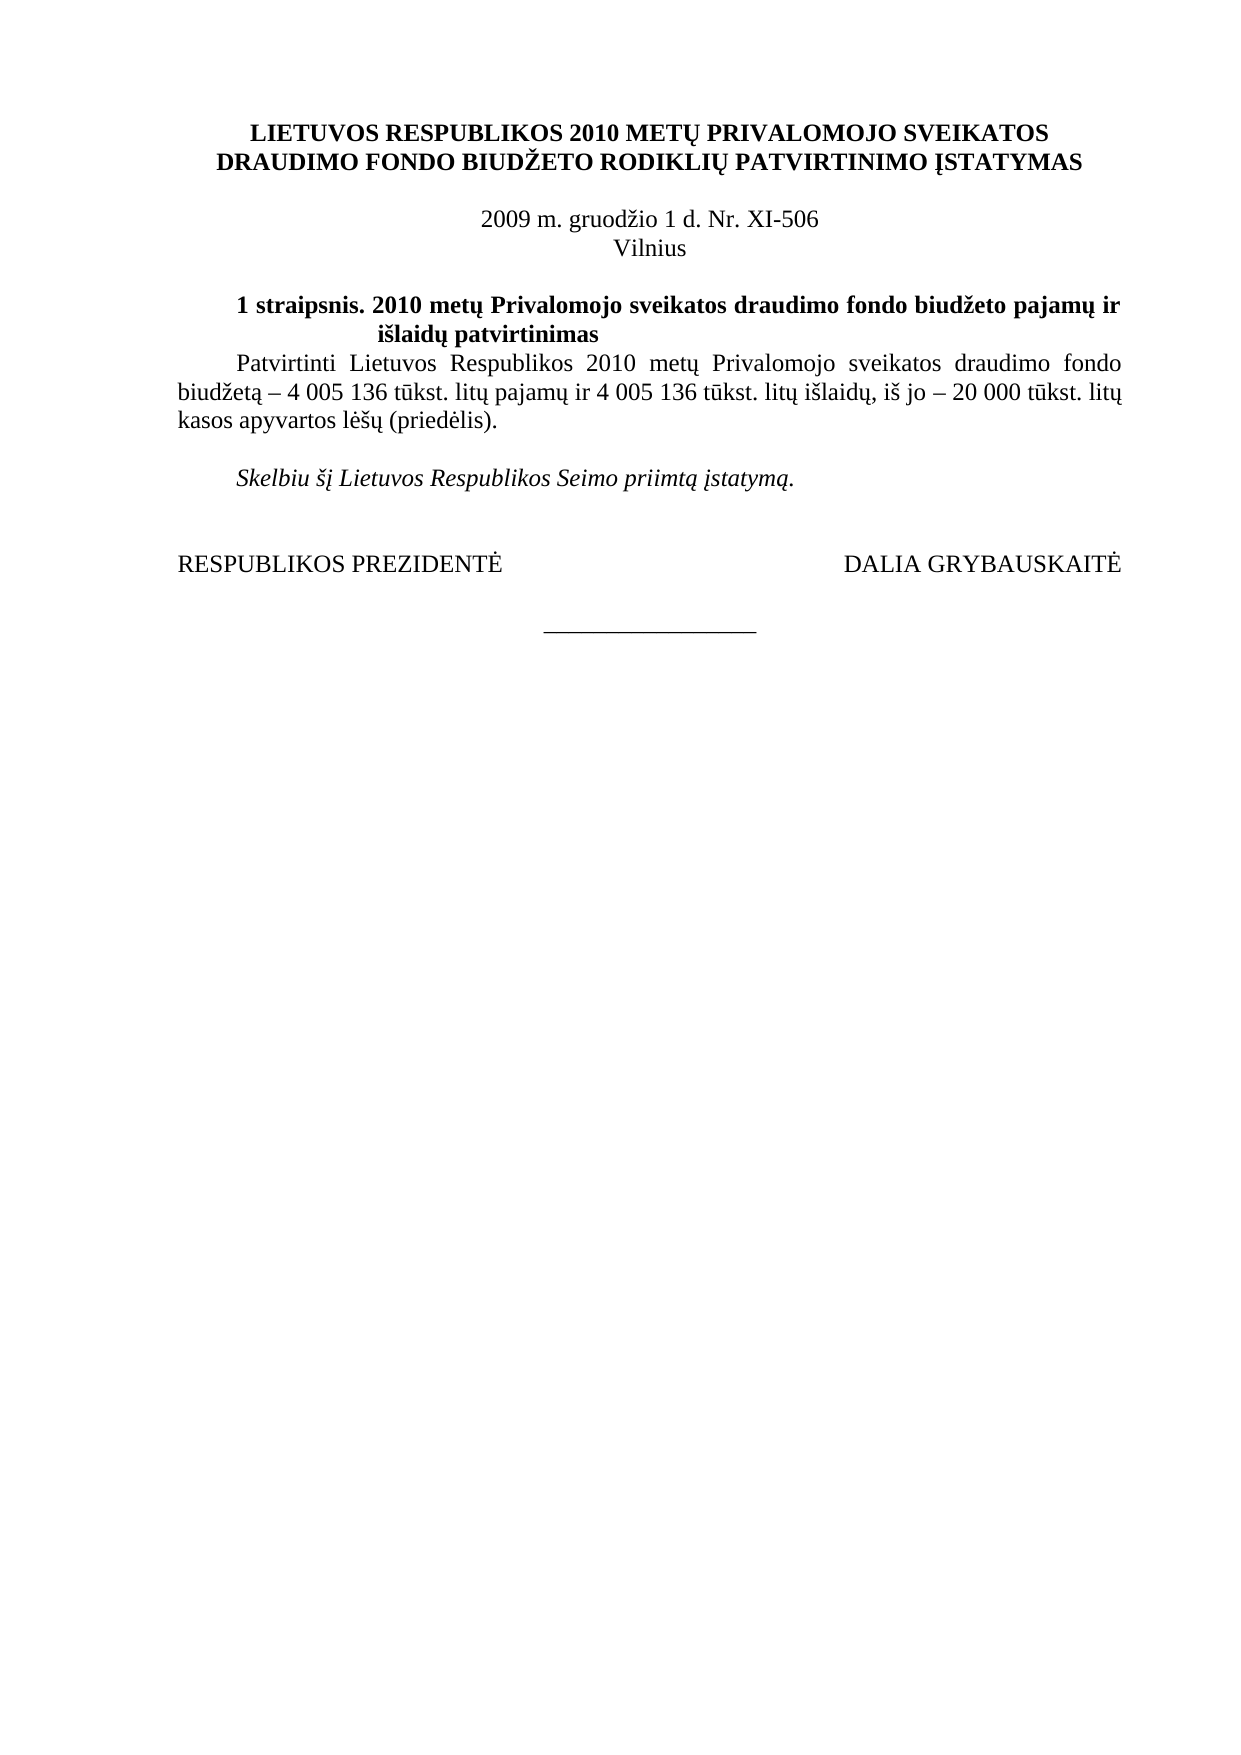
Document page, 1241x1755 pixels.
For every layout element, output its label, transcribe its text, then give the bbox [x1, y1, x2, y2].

text 2009 m. gruodžio 1 d. Nr. XI-506 [177, 204, 1122, 233]
text Patvirtinti Lietuvos Respublikos 2010 metų Privalomojo sveikatos draudimo fondo biudžetą – 4 005 136 tūkst. litų pajamų ir 4 005 136 tūkst. litų išlaidų, iš jo – 20 000 tūkst. litų kasos apyvartos lėšų (priedėlis). [177, 348, 1122, 434]
text _________________ [177, 607, 1122, 636]
text 1 straipsnis. 2010 metų Privalomojo sveikatos draudimo fondo biudžeto pajamų ir išlaidų patvirtinimas [236, 291, 1122, 348]
text Skelbiu šį Lietuvos Respublikos Seimo priimtą įstatymą. [177, 463, 1122, 492]
text RESPUBLIKOS PREZIDENTĖ DALIA GRYBAUSKAITĖ [177, 549, 1122, 578]
text LIETUVOS RESPUBLIKOS 2010 METŲ PRIVALOMOJO SVEIKATOS DRAUDIMO FONDO BIUDŽETO RODIKLIŲ PATVIRTINIMO ĮSTATYMAS [177, 118, 1122, 176]
text Vilnius [177, 233, 1122, 262]
